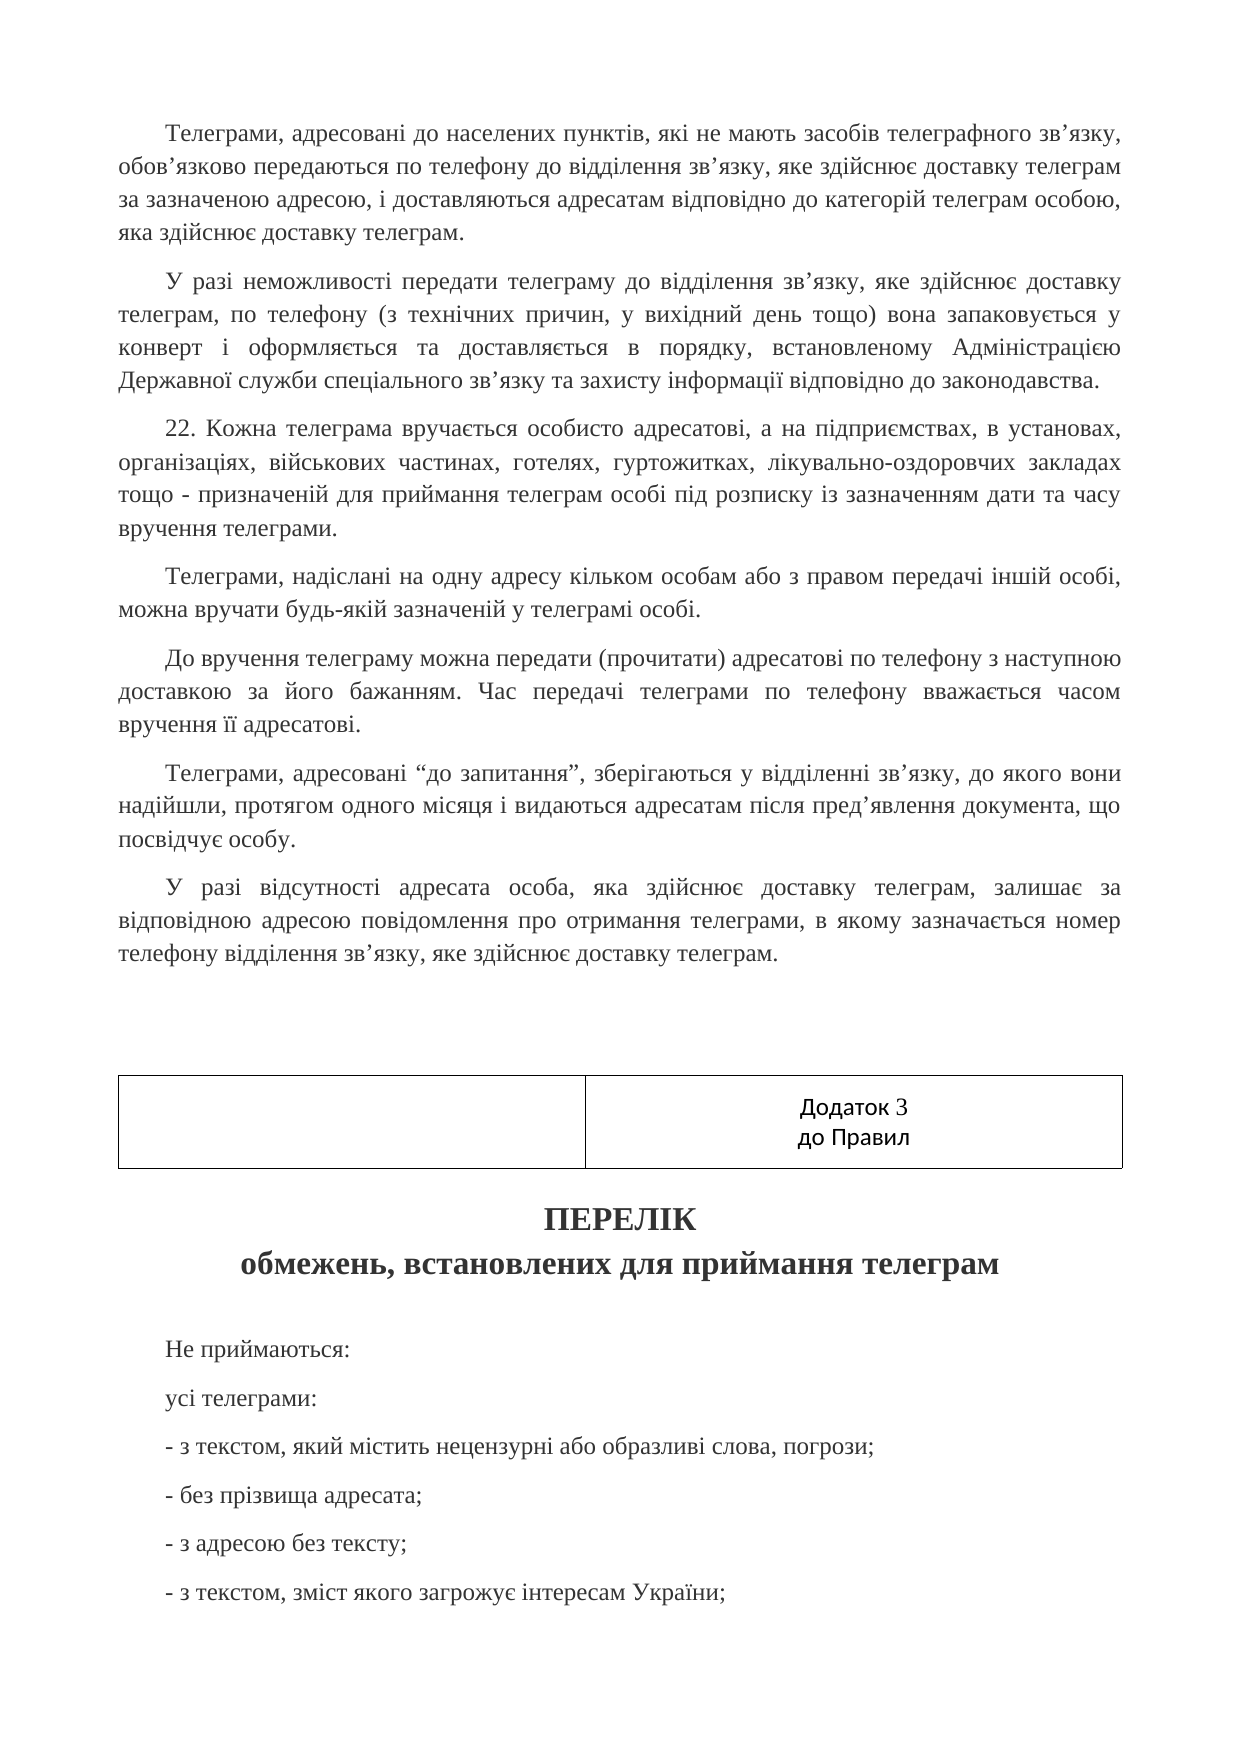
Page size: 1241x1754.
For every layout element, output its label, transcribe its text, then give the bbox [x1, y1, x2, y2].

text У разі неможливості передати телеграму до відділення зв’язку, яке здійснює доставку телеграм, по телефону (з технічних причин, у вихідний день тощо) вона запаковується у конверт і оформляється та доставляється в порядку, встановленому Адміністрацією Державної служби спеціального зв’язку та захисту інформації відповідно до законодавства. [118, 266, 1122, 394]
text 22. Кожна телеграма вручається особисто адресатові, а на підприємствах, в установах, організаціях, військових частинах, готелях, гуртожитках, лікувально-оздоровчих закладах тощо - призначеній для приймання телеграм особі під розписку із зазначенням дати та часу вручення телеграми. [118, 413, 1122, 541]
text ПЕРЕЛІК обмежень, встановлених для приймання телеграм [165, 1199, 1075, 1281]
text До вручення телеграму можна передати (прочитати) адресатові по телефону з наступною доставкою за його бажанням. Час передачі телеграми по телефону вважається часом вручення її адресатові. [118, 643, 1122, 738]
text Не приймаються: [118, 1334, 1122, 1363]
text усі телеграми: [118, 1383, 1122, 1411]
text У разі відсутності адресата особа, яка здійснює доставку телеграм, залишає за відповідною адресою повідомлення про отримання телеграми, в якому зазначається номер телефону відділення зв’язку, яке здійснює доставку телеграм. [118, 872, 1122, 967]
text - з текстом, зміст якого загрожує інтересам України; [118, 1577, 1122, 1606]
text Телеграми, адресовані до населених пунктів, які не мають засобів телеграфного зв’язку, обов’язково передаються по телефону до відділення зв’язку, яке здійснює доставку телеграм за зазначеною адресою, і доставляються адресатам відповідно до категорій телеграм особою, яка здійснює доставку телеграм. [118, 118, 1122, 246]
table_header [119, 1076, 585, 1168]
text - з текстом, який містить нецензурні або образливі слова, погрози; [118, 1431, 1122, 1460]
text Телеграми, надіслані на одну адресу кільком особам або з правом передачі іншій особі, можна вручати будь-якій зазначеній у телеграмі особі. [118, 561, 1122, 623]
text - без прізвища адресата; [118, 1480, 1122, 1509]
table_header Додаток 3 до Правил [586, 1076, 1122, 1168]
text Телеграми, адресовані “до запитання”, зберігаються у відділенні зв’язку, до якого вони надійшли, протягом одного місяця і видаються адресатам після пред’явлення документа, що посвідчує особу. [118, 758, 1122, 852]
text - з адресою без тексту; [118, 1528, 1122, 1557]
